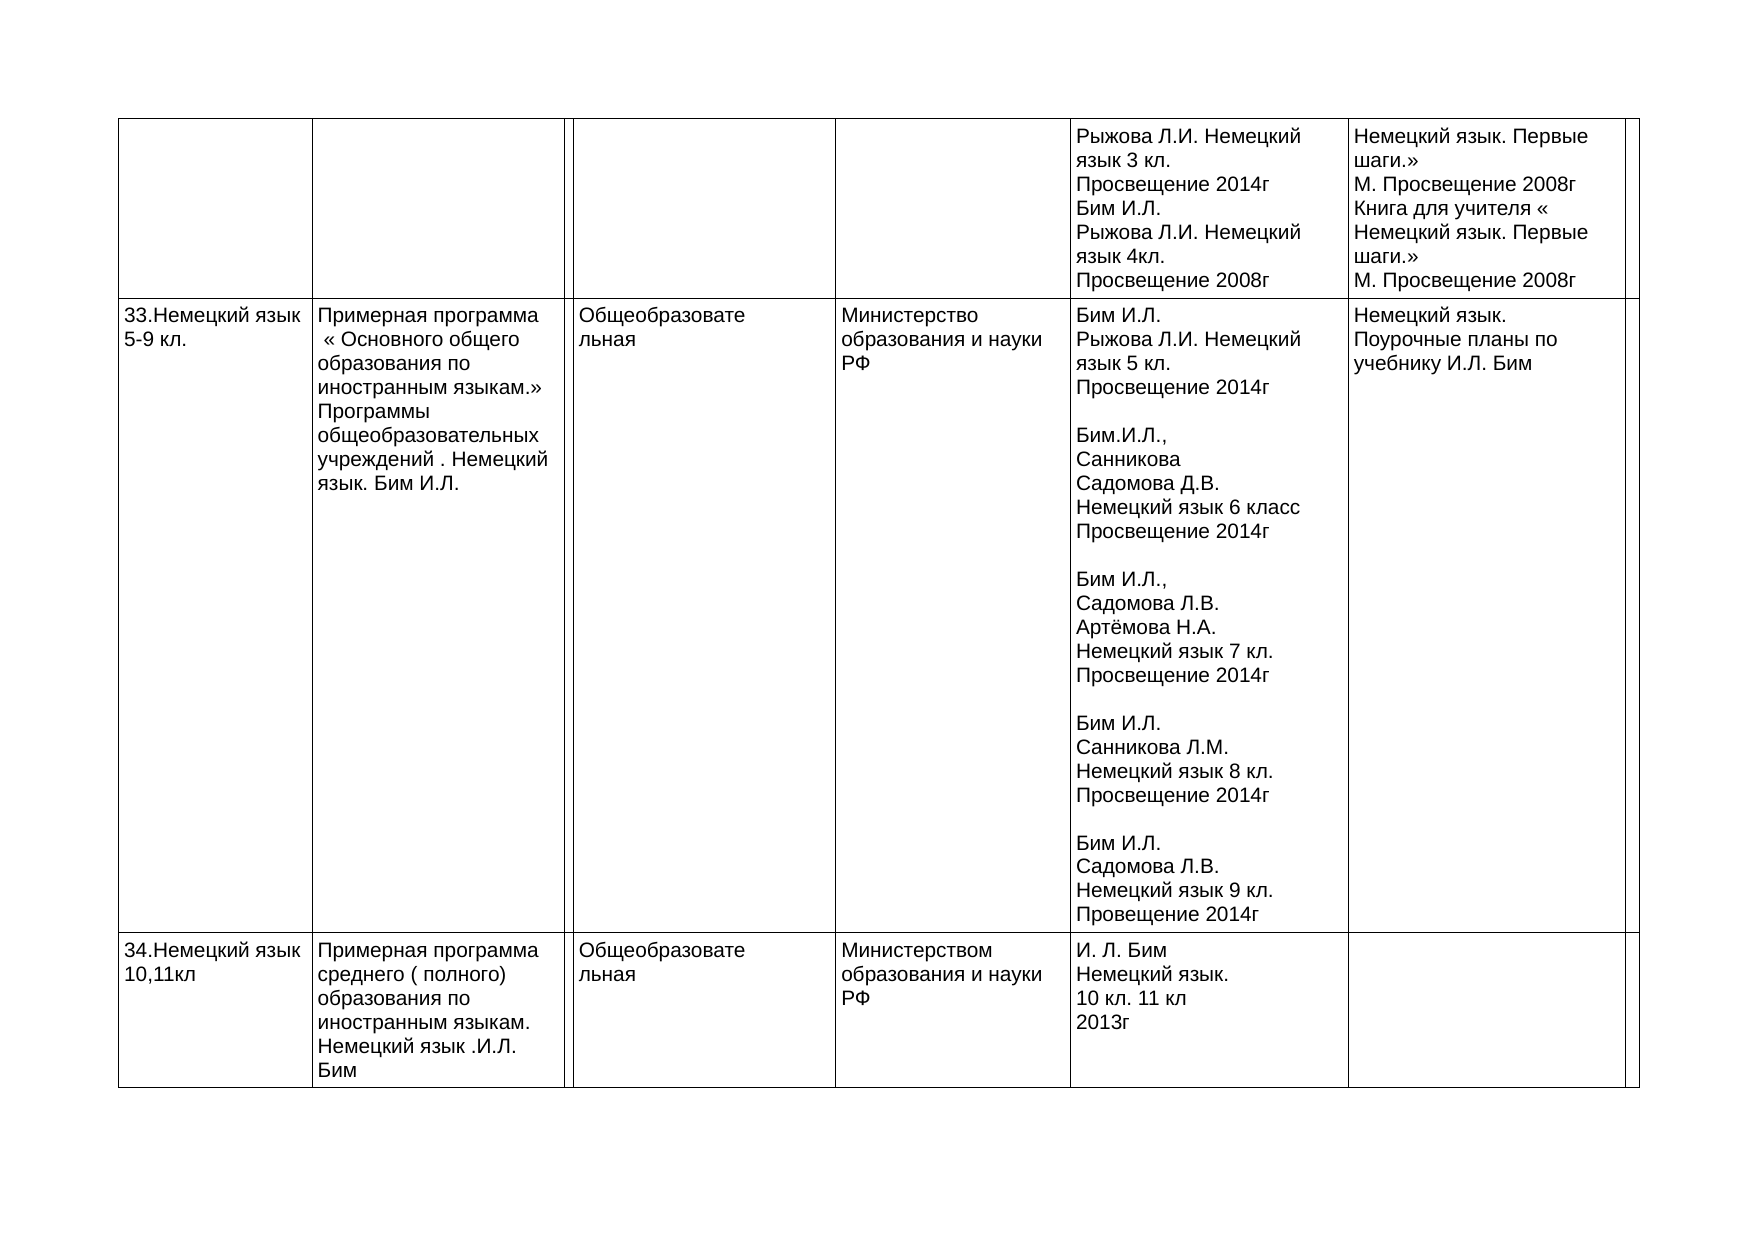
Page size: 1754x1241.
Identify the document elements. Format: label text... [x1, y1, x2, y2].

table_cell [565, 299, 573, 932]
table_cell [119, 119, 312, 297]
table_cell 33.Немецкий язык 5-9 кл. [119, 299, 312, 932]
table_cell [313, 119, 564, 297]
table_cell Примерная программа среднего ( полного) образования по иностранным языкам. Немецкий язык .И.Л. Бим [313, 933, 564, 1087]
table_cell Бим И.Л. Рыжова Л.И. Немецкий язык 5 кл. Просвещение 2014г Бим.И.Л., Санникова Садомова Д.В. Немецкий язык 6 класс Просвещение 2014г Бим И.Л., Садомова Л.В. Артёмова Н.А. Немецкий язык 7 кл. Просвещение 2014г Бим И.Л. Санникова Л.М. Немецкий язык 8 кл. Просвещение 2014г Бим И.Л. Садомова Л.В. Немецкий язык 9 кл. Провещение 2014г [1071, 299, 1348, 932]
table_cell 34.Немецкий язык 10,11кл [119, 933, 312, 1087]
table_cell Рыжова Л.И. Немецкий язык 3 кл. Просвещение 2014г Бим И.Л. Рыжова Л.И. Немецкий язык 4кл. Просвещение 2008г [1071, 119, 1348, 297]
table_cell [1626, 119, 1639, 297]
table_cell Примерная программа « Основного общего образования по иностранным языкам.» Программы общеобразовательных учреждений . Немецкий язык. Бим И.Л. [313, 299, 564, 932]
table_cell Министерство образования и науки РФ [836, 299, 1070, 932]
table_cell [1626, 933, 1639, 1087]
table_cell И. Л. Бим Немецкий язык. 10 кл. 11 кл 2013г [1071, 933, 1348, 1087]
table_cell [836, 119, 1070, 297]
table_cell [1349, 933, 1625, 1087]
table_cell Общеобразовате льная [574, 299, 835, 932]
table_cell Немецкий язык. Поурочные планы по учебнику И.Л. Бим [1349, 299, 1625, 932]
table_cell [1626, 299, 1639, 932]
table_cell Министерством образования и науки РФ [836, 933, 1070, 1087]
table_cell [574, 119, 835, 297]
table_cell [565, 119, 573, 297]
table_cell [565, 933, 573, 1087]
table_cell Общеобразовате льная [574, 933, 835, 1087]
table_cell Немецкий язык. Первые шаги.» М. Просвещение 2008г Книга для учителя « Немецкий язык. Первые шаги.» М. Просвещение 2008г [1349, 119, 1625, 297]
